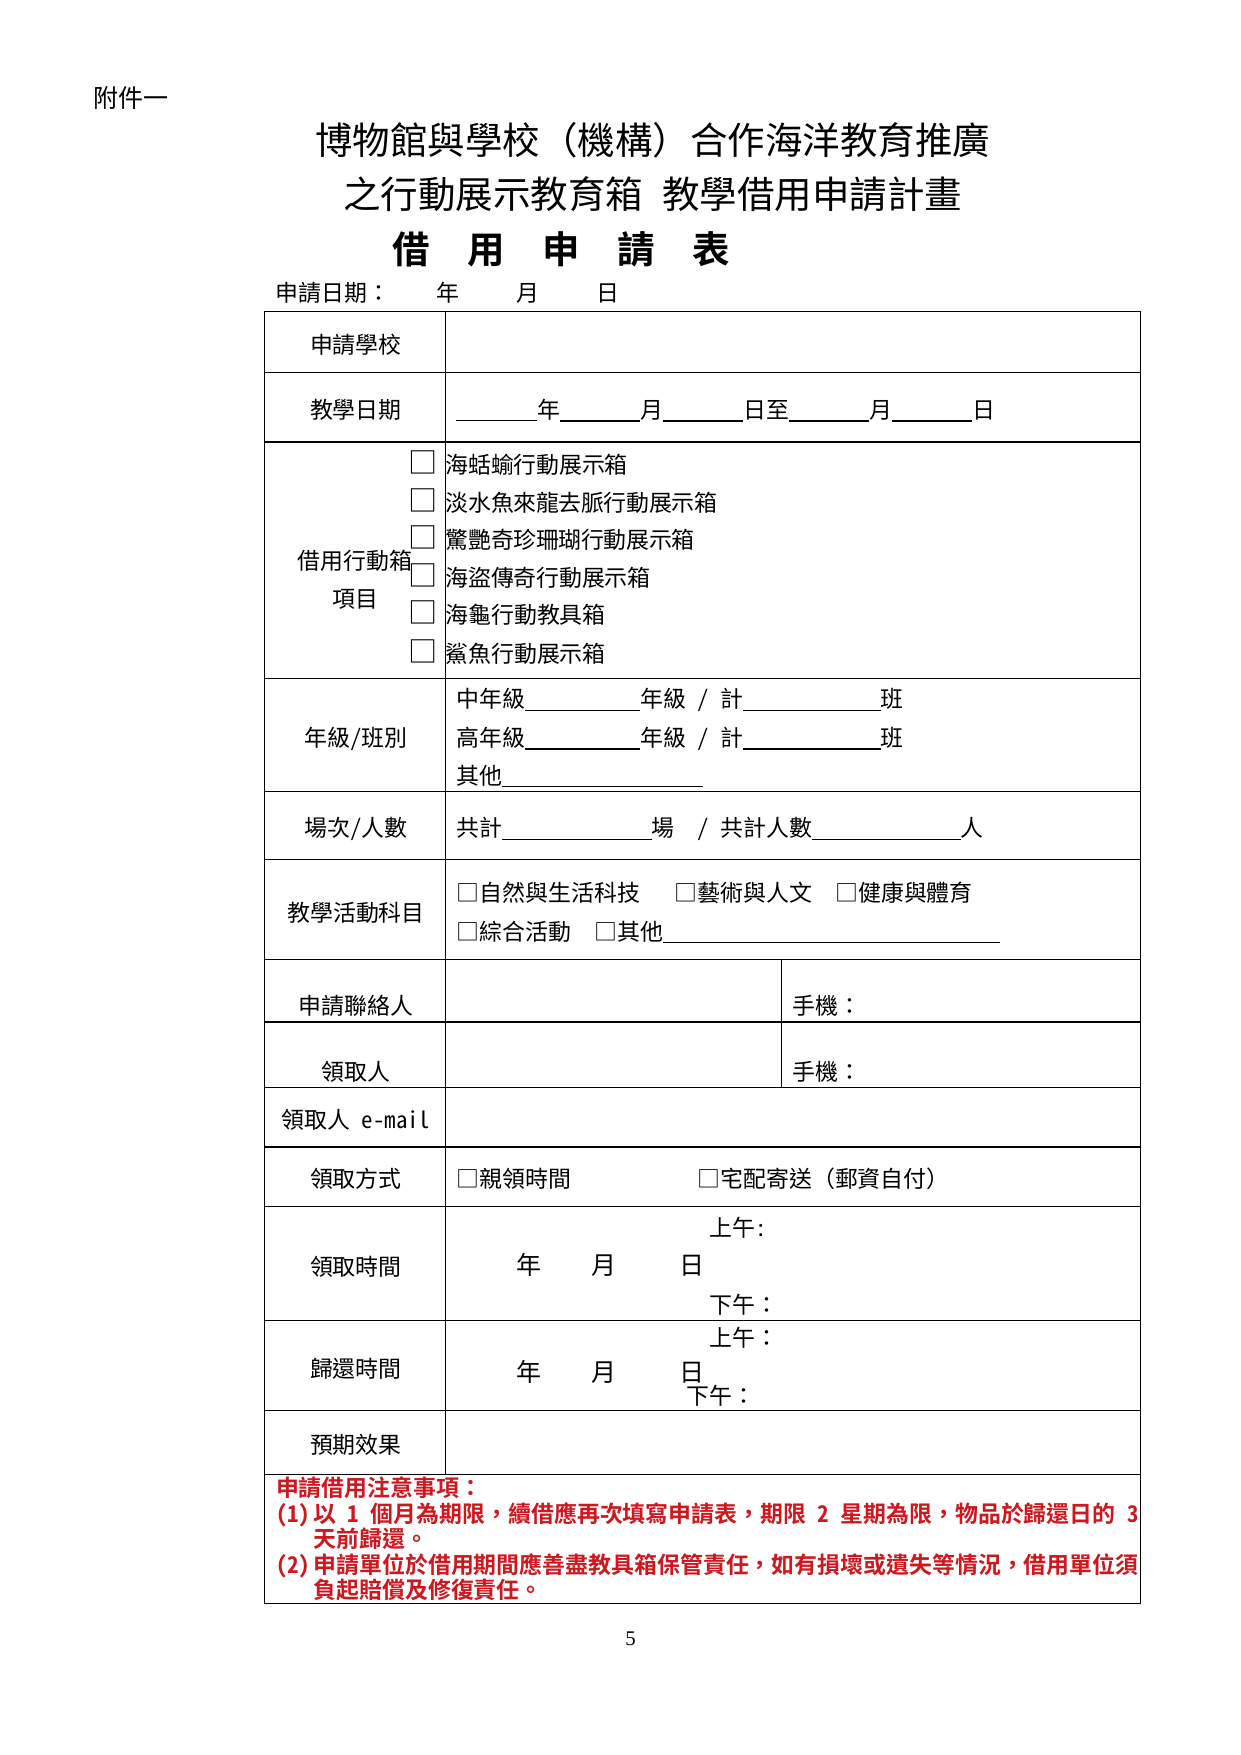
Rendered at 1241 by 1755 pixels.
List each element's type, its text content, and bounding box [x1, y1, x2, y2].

table_cell □自然與生活科技 □藝術與人文 □健康與體育 □綜合活動 □其他 [446, 860, 1140, 959]
text 申請日期： 年 月 日 [275, 275, 1141, 308]
table_cell 中年級 年級 / 計 班高年級 年級 / 計 班 其他 [446, 679, 1140, 791]
table_cell 預期效果 [265, 1411, 445, 1474]
table_cell 年級/班別 [265, 679, 445, 791]
table_cell 上午: 年 月 日 下午： [446, 1207, 1140, 1320]
table_cell [446, 1411, 1140, 1474]
table_header 申請學校 [265, 312, 445, 372]
table_cell 共計 場 / 共計人數 人 [446, 792, 1140, 859]
table_cell 教學活動科目 [265, 860, 445, 959]
text 附件一 [94, 79, 178, 115]
table_cell 海蛞蝓行動展示箱 淡水魚來龍去脈行動展示箱 驚艷奇珍珊瑚行動展示箱 海盜傳奇行動展示箱 海龜行動教具箱 鯊魚行動展示箱 [446, 443, 1140, 677]
table_cell 教學日期 [265, 373, 445, 441]
table_cell [446, 1023, 781, 1087]
table_cell [446, 1088, 1140, 1146]
table_cell [446, 960, 781, 1021]
table_cell 上午： 年 月 日 下午： [446, 1321, 1140, 1409]
subtitle 博物館與學校（機構）合作海洋教育推廣 [182, 111, 1123, 166]
table_cell 申請借用注意事項： 以 1 個月為期限，續借應再次填寫申請表，期限 2 星期為限，物品於歸還日的 3 天前歸還。 申請單位於借用期間應善盡教具箱保管責任，如有損壞或遺失等情況，借用單位須負起賠償及修復責任。 [265, 1475, 1140, 1603]
table_cell 領取人 e-mail [265, 1088, 445, 1146]
table_cell 場次/人數 [265, 792, 445, 859]
table_cell 借用行動箱項目 [265, 443, 445, 677]
table_cell 年 月 日至 月 日 [446, 373, 1140, 441]
table_header [446, 312, 1140, 372]
table_cell 領取時間 [265, 1207, 445, 1320]
table_cell 手機： [782, 960, 1140, 1021]
subtitle 借 用 申 請 表 [182, 220, 940, 274]
subtitle 之行動展示教育箱 教學借用申請計畫 [182, 166, 1123, 220]
table_cell 領取人 [265, 1023, 445, 1087]
table_cell 手機： [782, 1023, 1140, 1087]
table_cell 申請聯絡人 [265, 960, 445, 1021]
table_cell 歸還時間 [265, 1321, 445, 1409]
table_cell 領取方式 [265, 1148, 445, 1206]
table_cell □親領時間 □宅配寄送（郵資自付） [446, 1148, 1140, 1206]
